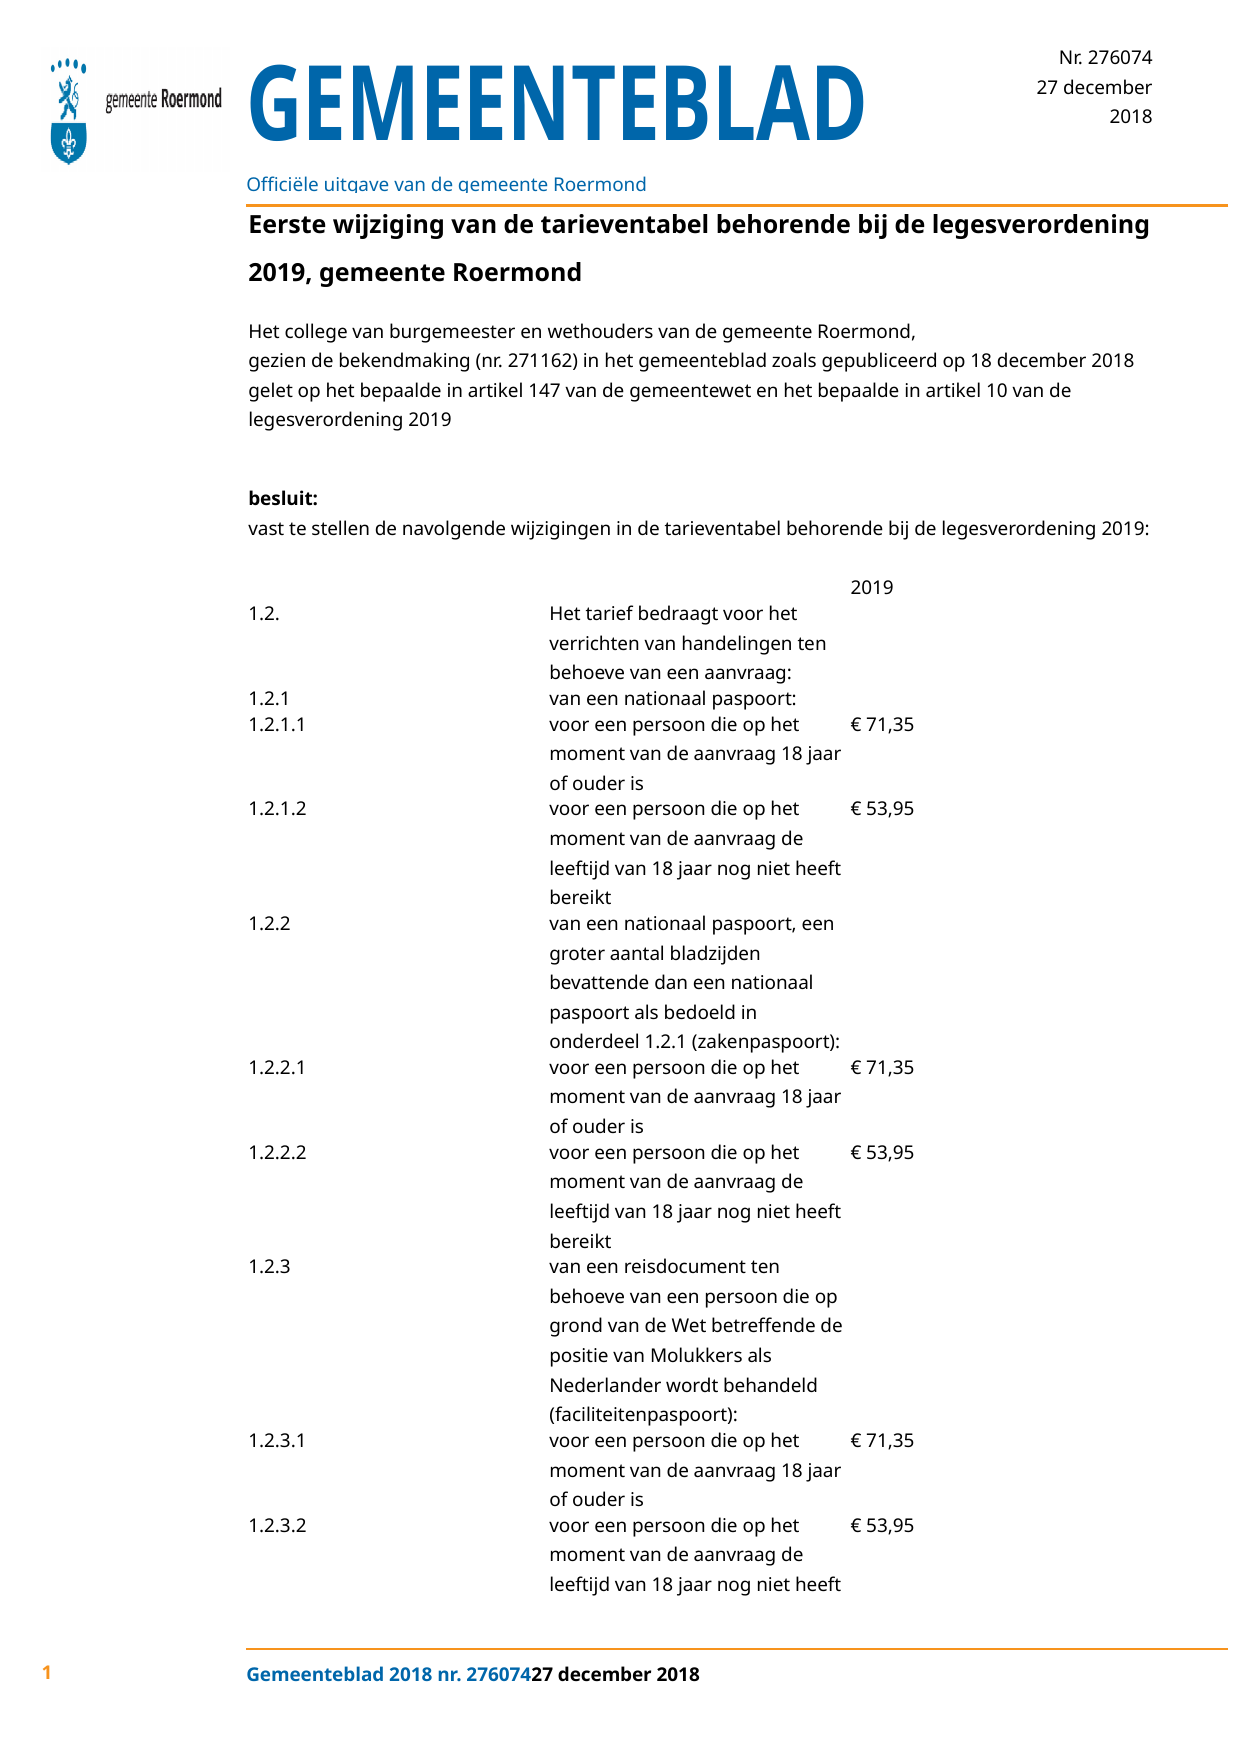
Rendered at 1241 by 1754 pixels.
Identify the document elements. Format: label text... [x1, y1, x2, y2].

table_cell van een nationaal paspoort, een groter aantal bladzijden bevattende dan een nationaal paspoort als bedoeld in onderdeel 1.2.1 (zakenpaspoort): [549, 910, 850, 1054]
text Het college van burgemeester en wethouders van de gemeente Roermond, [248, 318, 1152, 344]
table_cell Het tarief bedraagt voor het verrichten van handelingen ten behoeve van een aanvraag: [549, 600, 850, 685]
table_cell € 53,95 [850, 796, 1152, 910]
table_cell € 53,95 [850, 1139, 1152, 1253]
text gezien de bekendmaking (nr. 271162) in het gemeenteblad zoals gepubliceerd op 18 december 2018 [248, 347, 1152, 373]
table_cell [850, 1254, 1152, 1427]
table_cell 1.2.1.2 [248, 796, 549, 910]
text Eerste wijziging van de tarieventabel behorende bij de legesverordening 2019, gemeente Roermond [248, 207, 1152, 288]
table_header [549, 574, 850, 600]
table_cell voor een persoon die op het moment van de aanvraag de leeftijd van 18 jaar nog niet heeft [549, 1512, 850, 1597]
table_header [248, 574, 549, 600]
text gelet op het bepaalde in artikel 147 van de gemeentewet en het bepaalde in artikel 10 van de [248, 377, 1152, 403]
table_cell [850, 600, 1152, 685]
table_cell 1.2.3.2 [248, 1512, 549, 1597]
table_cell voor een persoon die op het moment van de aanvraag 18 jaar of ouder is [549, 1054, 850, 1139]
table_cell € 71,35 [850, 1054, 1152, 1139]
table_cell van een nationaal paspoort: [549, 685, 850, 711]
table_cell 1.2. [248, 600, 549, 685]
table_cell 1.2.3.1 [248, 1427, 549, 1512]
table_cell € 71,35 [850, 711, 1152, 796]
table_cell [850, 910, 1152, 1054]
table_cell 1.2.1 [248, 685, 549, 711]
table_cell 1.2.2.2 [248, 1139, 549, 1253]
picture [41, 47, 231, 172]
text legesverordening 2019 [248, 407, 1152, 432]
table_cell voor een persoon die op het moment van de aanvraag 18 jaar of ouder is [549, 711, 850, 796]
table_cell voor een persoon die op het moment van de aanvraag de leeftijd van 18 jaar nog niet heeft bereikt [549, 1139, 850, 1253]
table_cell voor een persoon die op het moment van de aanvraag 18 jaar of ouder is [549, 1427, 850, 1512]
table_cell 1.2.1.1 [248, 711, 549, 796]
table_cell 1.2.3 [248, 1254, 549, 1427]
table_cell € 53,95 [850, 1512, 1152, 1597]
table_cell van een reisdocument ten behoeve van een persoon die op grond van de Wet betreffende de positie van Molukkers als Nederlander wordt behandeld (faciliteitenpaspoort): [549, 1254, 850, 1427]
text besluit: [248, 486, 1152, 511]
table_cell 1.2.2.1 [248, 1054, 549, 1139]
table_cell 1.2.2 [248, 910, 549, 1054]
table_cell € 71,35 [850, 1427, 1152, 1512]
table_cell voor een persoon die op het moment van de aanvraag de leeftijd van 18 jaar nog niet heeft bereikt [549, 796, 850, 910]
table_cell [850, 685, 1152, 711]
table_header 2019 [850, 574, 1152, 600]
text vast te stellen de navolgende wijzigingen in de tarieventabel behorende bij de legesverordening 2019: [248, 515, 1152, 541]
